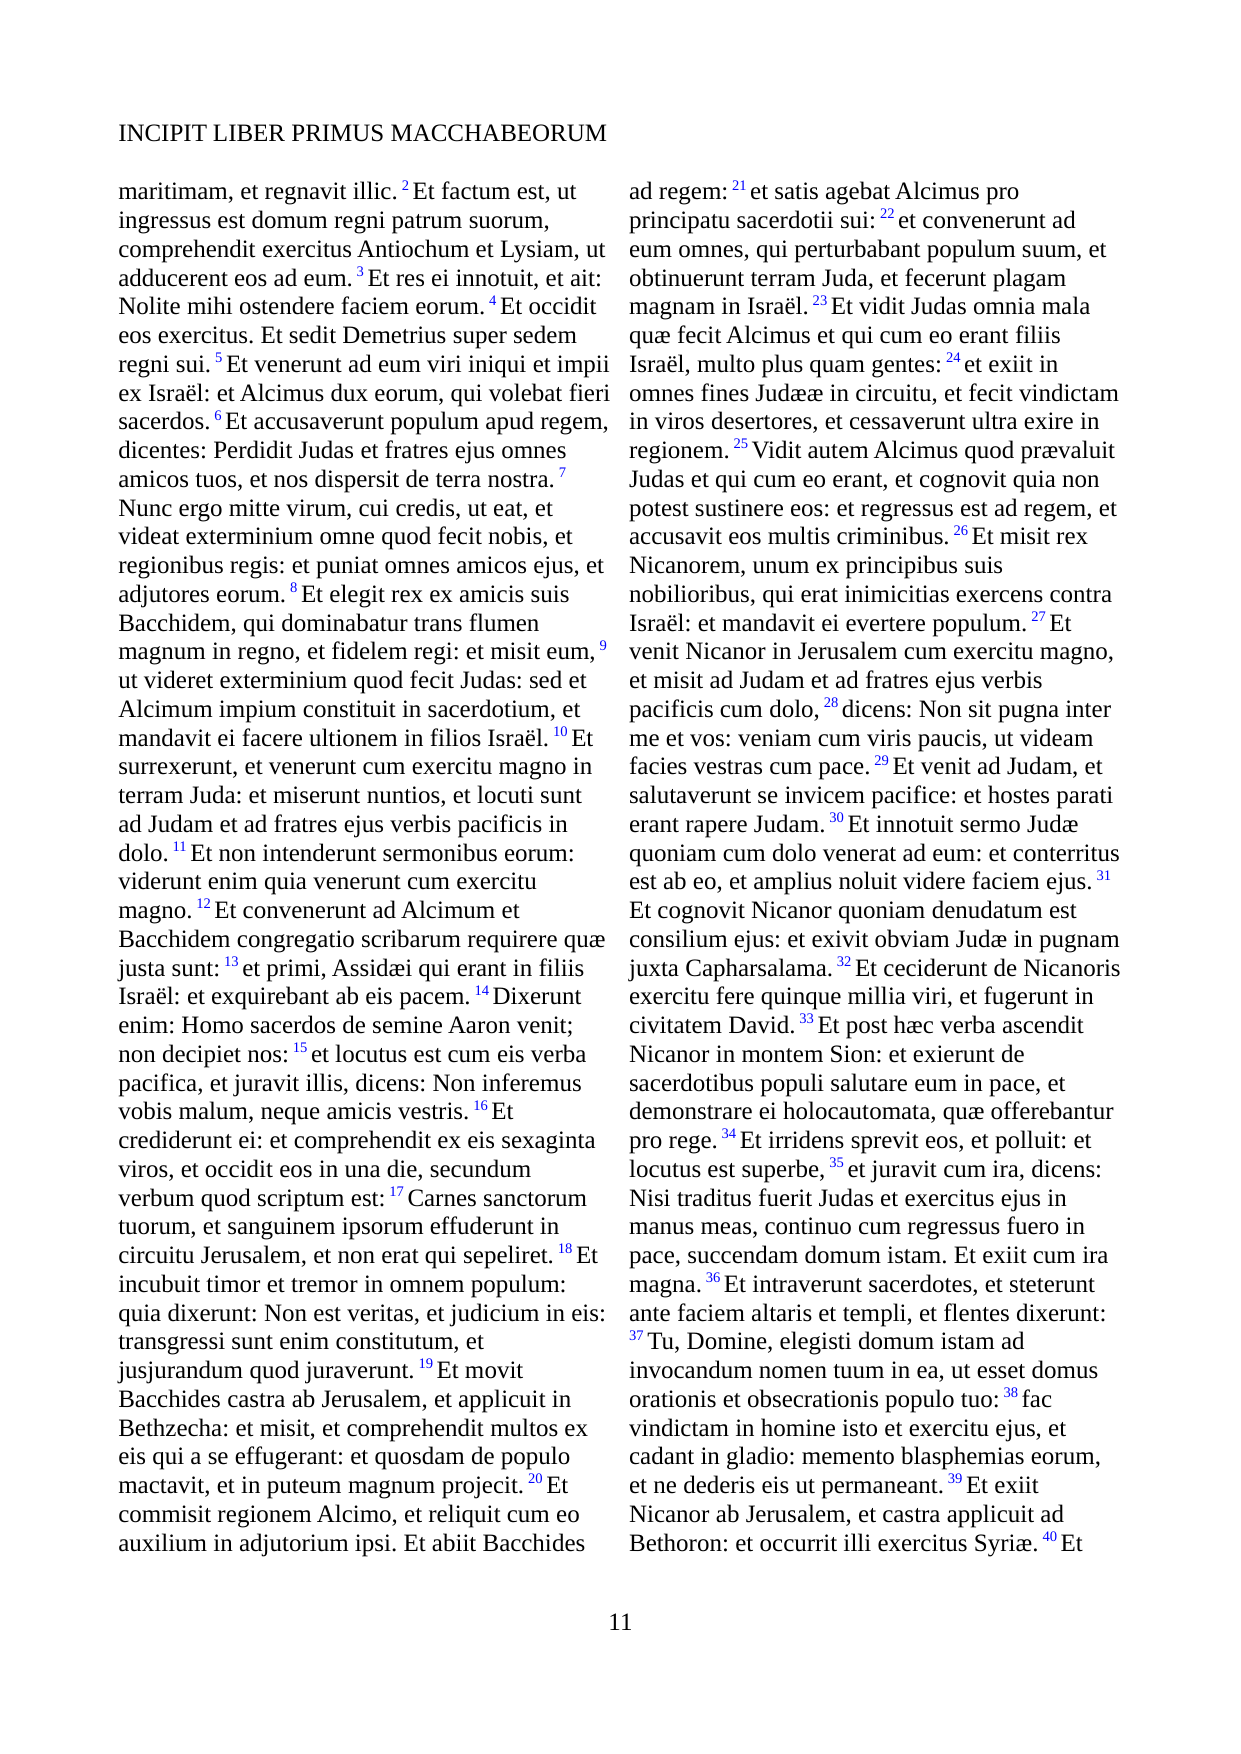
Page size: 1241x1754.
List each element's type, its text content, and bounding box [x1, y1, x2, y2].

text ad regem: 21 et satis agebat Alcimus pro principatu sacerdotii sui: 22 et convenerunt ad eum omnes, qui perturbabant populum suum, et obtinuerunt terram Juda, et fecerunt plagam magnam in Israël. 23 Et vidit Judas omnia mala quæ fecit Alcimus et qui cum eo erant filiis Israël, multo plus quam gentes: 24 et exiit in omnes fines Judææ in circuitu, et fecit vindictam in viros desertores, et cessaverunt ultra exire in regionem. 25 Vidit autem Alcimus quod prævaluit Judas et qui cum eo erant, et cognovit quia non potest sustinere eos: et regressus est ad regem, et accusavit eos multis criminibus. 26 Et misit rex Nicanorem, unum ex principibus suis nobilioribus, qui erat inimicitias exercens contra Israël: et mandavit ei evertere populum. 27 Et venit Nicanor in Jerusalem cum exercitu magno, et misit ad Judam et ad fratres ejus verbis pacificis cum dolo, 28 dicens: Non sit pugna inter me et vos: veniam cum viris paucis, ut videam facies vestras cum pace. 29 Et venit ad Judam, et salutaverunt se invicem pacifice: et hostes parati erant rapere Judam. 30 Et innotuit sermo Judæ quoniam cum dolo venerat ad eum: et conterritus est ab eo, et amplius noluit videre faciem ejus. 31 Et cognovit Nicanor quoniam denudatum est consilium ejus: et exivit obviam Judæ in pugnam juxta Capharsalama. 32 Et ceciderunt de Nicanoris exercitu fere quinque millia viri, et fugerunt in civitatem David. 33 Et post hæc verba ascendit Nicanor in montem Sion: et exierunt de sacerdotibus populi salutare eum in pace, et demonstrare ei holocautomata, quæ offerebantur pro rege. 34 Et irridens sprevit eos, et polluit: et locutus est superbe, 35 et juravit cum ira, dicens: Nisi traditus fuerit Judas et exercitus ejus in manus meas, continuo cum regressus fuero in pace, succendam domum istam. Et exiit cum ira magna. 36 Et intraverunt sacerdotes, et steterunt ante faciem altaris et templi, et flentes dixerunt: 37 Tu, Domine, elegisti domum istam ad invocandum nomen tuum in ea, ut esset domus orationis et obsecrationis populo tuo: 38 fac vindictam in homine isto et exercitu ejus, et cadant in gladio: memento blasphemias eorum, et ne dederis eis ut permaneant. 39 Et exiit Nicanor ab Jerusalem, et castra applicuit ad Bethoron: et occurrit illi exercitus Syriæ. 40 Et [629, 176, 1122, 1556]
text maritimam, et regnavit illic. 2 Et factum est, ut ingressus est domum regni patrum suorum, comprehendit exercitus Antiochum et Lysiam, ut adducerent eos ad eum. 3 Et res ei innotuit, et ait: Nolite mihi ostendere faciem eorum. 4 Et occidit eos exercitus. Et sedit Demetrius super sedem regni sui. 5 Et venerunt ad eum viri iniqui et impii ex Israël: et Alcimus dux eorum, qui volebat fieri sacerdos. 6 Et accusaverunt populum apud regem, dicentes: Perdidit Judas et fratres ejus omnes amicos tuos, et nos dispersit de terra nostra. 7 Nunc ergo mitte virum, cui credis, ut eat, et videat exterminium omne quod fecit nobis, et regionibus regis: et puniat omnes amicos ejus, et adjutores eorum. 8 Et elegit rex ex amicis suis Bacchidem, qui dominabatur trans flumen magnum in regno, et fidelem regi: et misit eum, 9 ut videret exterminium quod fecit Judas: sed et Alcimum impium constituit in sacerdotium, et mandavit ei facere ultionem in filios Israël. 10 Et surrexerunt, et venerunt cum exercitu magno in terram Juda: et miserunt nuntios, et locuti sunt ad Judam et ad fratres ejus verbis pacificis in dolo. 11 Et non intenderunt sermonibus eorum: viderunt enim quia venerunt cum exercitu magno. 12 Et convenerunt ad Alcimum et Bacchidem congregatio scribarum requirere quæ justa sunt: 13 et primi, Assidæi qui erant in filiis Israël: et exquirebant ab eis pacem. 14 Dixerunt enim: Homo sacerdos de semine Aaron venit; non decipiet nos: 15 et locutus est cum eis verba pacifica, et juravit illis, dicens: Non inferemus vobis malum, neque amicis vestris. 16 Et crediderunt ei: et comprehendit ex eis sexaginta viros, et occidit eos in una die, secundum verbum quod scriptum est: 17 Carnes sanctorum tuorum, et sanguinem ipsorum effuderunt in circuitu Jerusalem, et non erat qui sepeliret. 18 Et incubuit timor et tremor in omnem populum: quia dixerunt: Non est veritas, et judicium in eis: transgressi sunt enim constitutum, et jusjurandum quod juraverunt. 19 Et movit Bacchides castra ab Jerusalem, et applicuit in Bethzecha: et misit, et comprehendit multos ex eis qui a se effugerant: et quosdam de populo mactavit, et in puteum magnum projecit. 20 Et commisit regionem Alcimo, et reliquit cum eo auxilium in adjutorium ipsi. Et abiit Bacchides [118, 176, 611, 1556]
